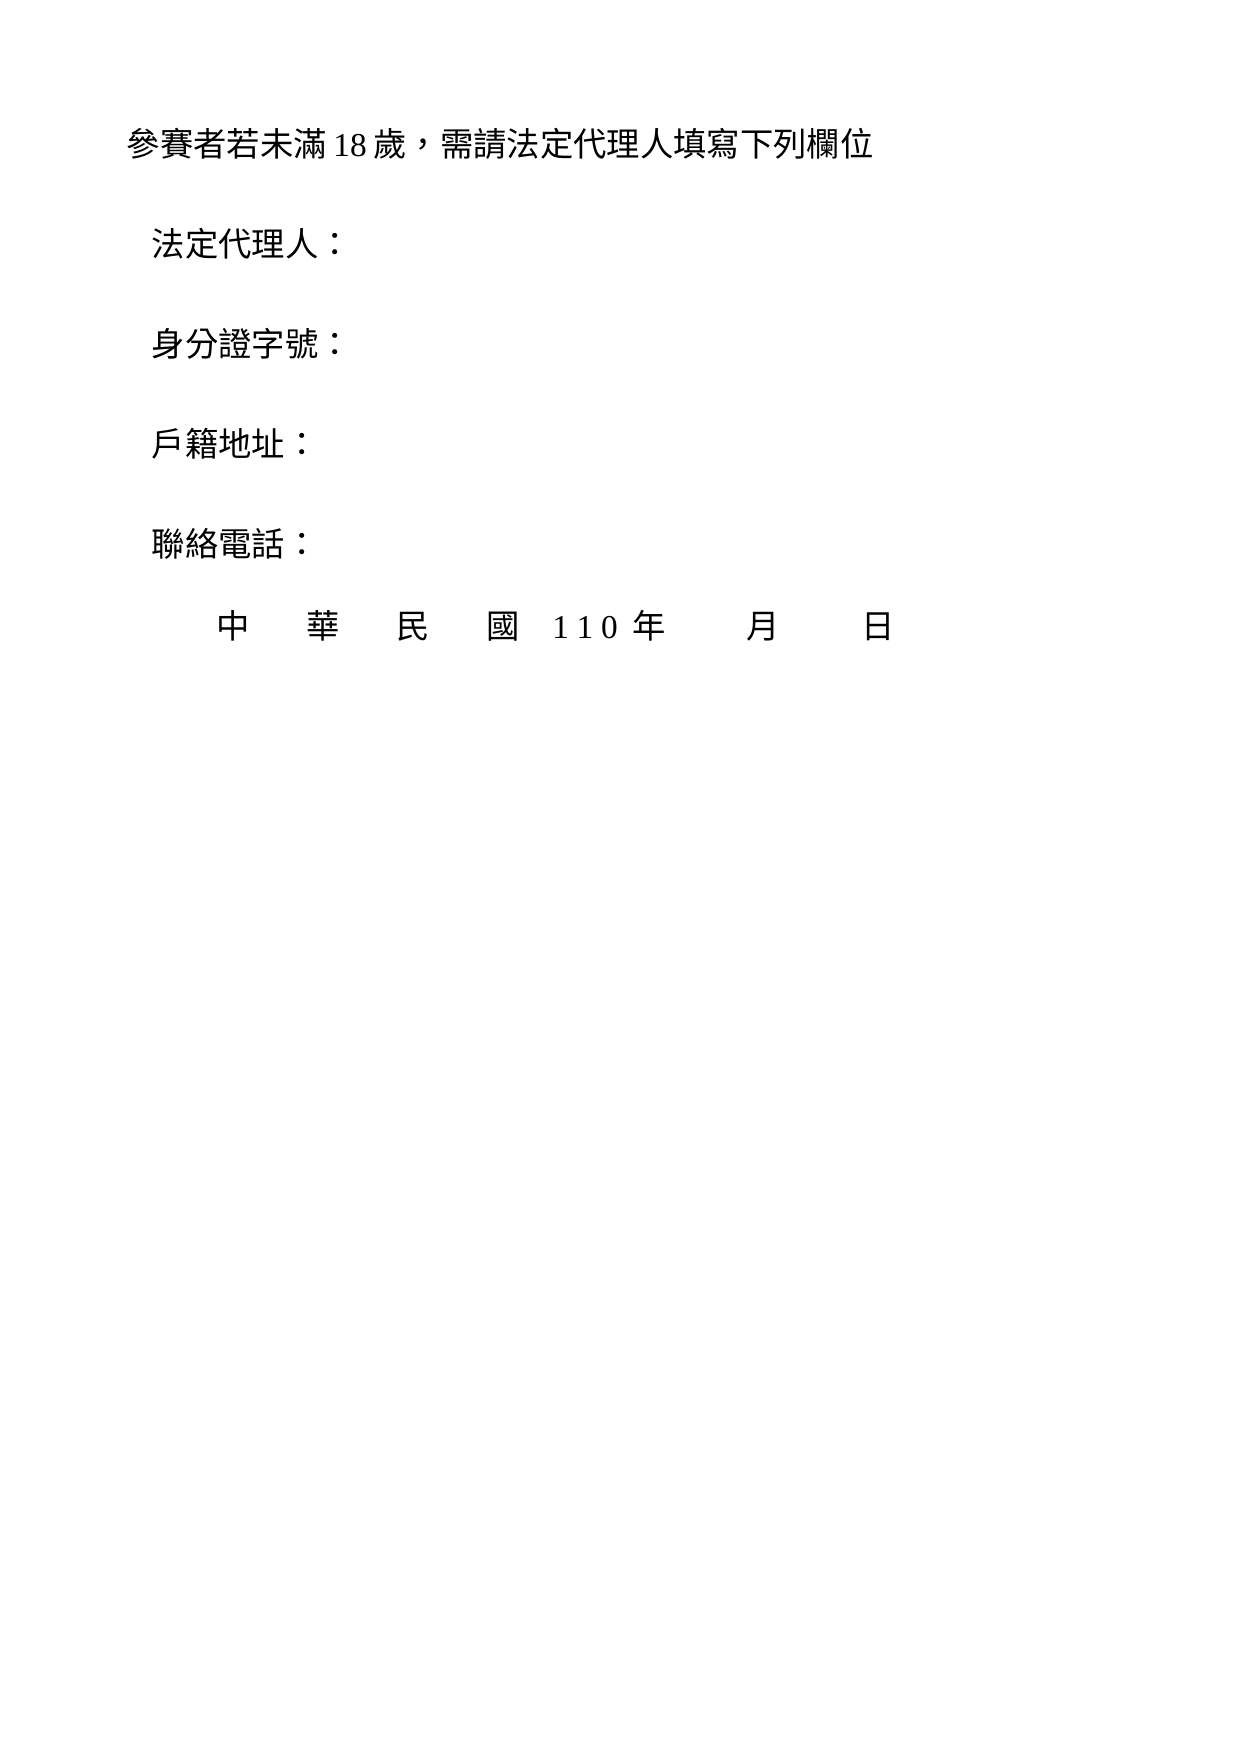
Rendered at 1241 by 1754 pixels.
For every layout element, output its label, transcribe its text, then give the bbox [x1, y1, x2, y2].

text 身分證字號： [118, 301, 1122, 363]
text 聯絡電話： [118, 501, 1122, 563]
text 中 華 民 國 110年 月 日 [118, 582, 1122, 644]
text 戶籍地址： [118, 401, 1122, 463]
text 參賽者若未滿18歲，需請法定代理人填寫下列欄位 [118, 101, 1122, 163]
text 法定代理人： [118, 201, 1122, 263]
